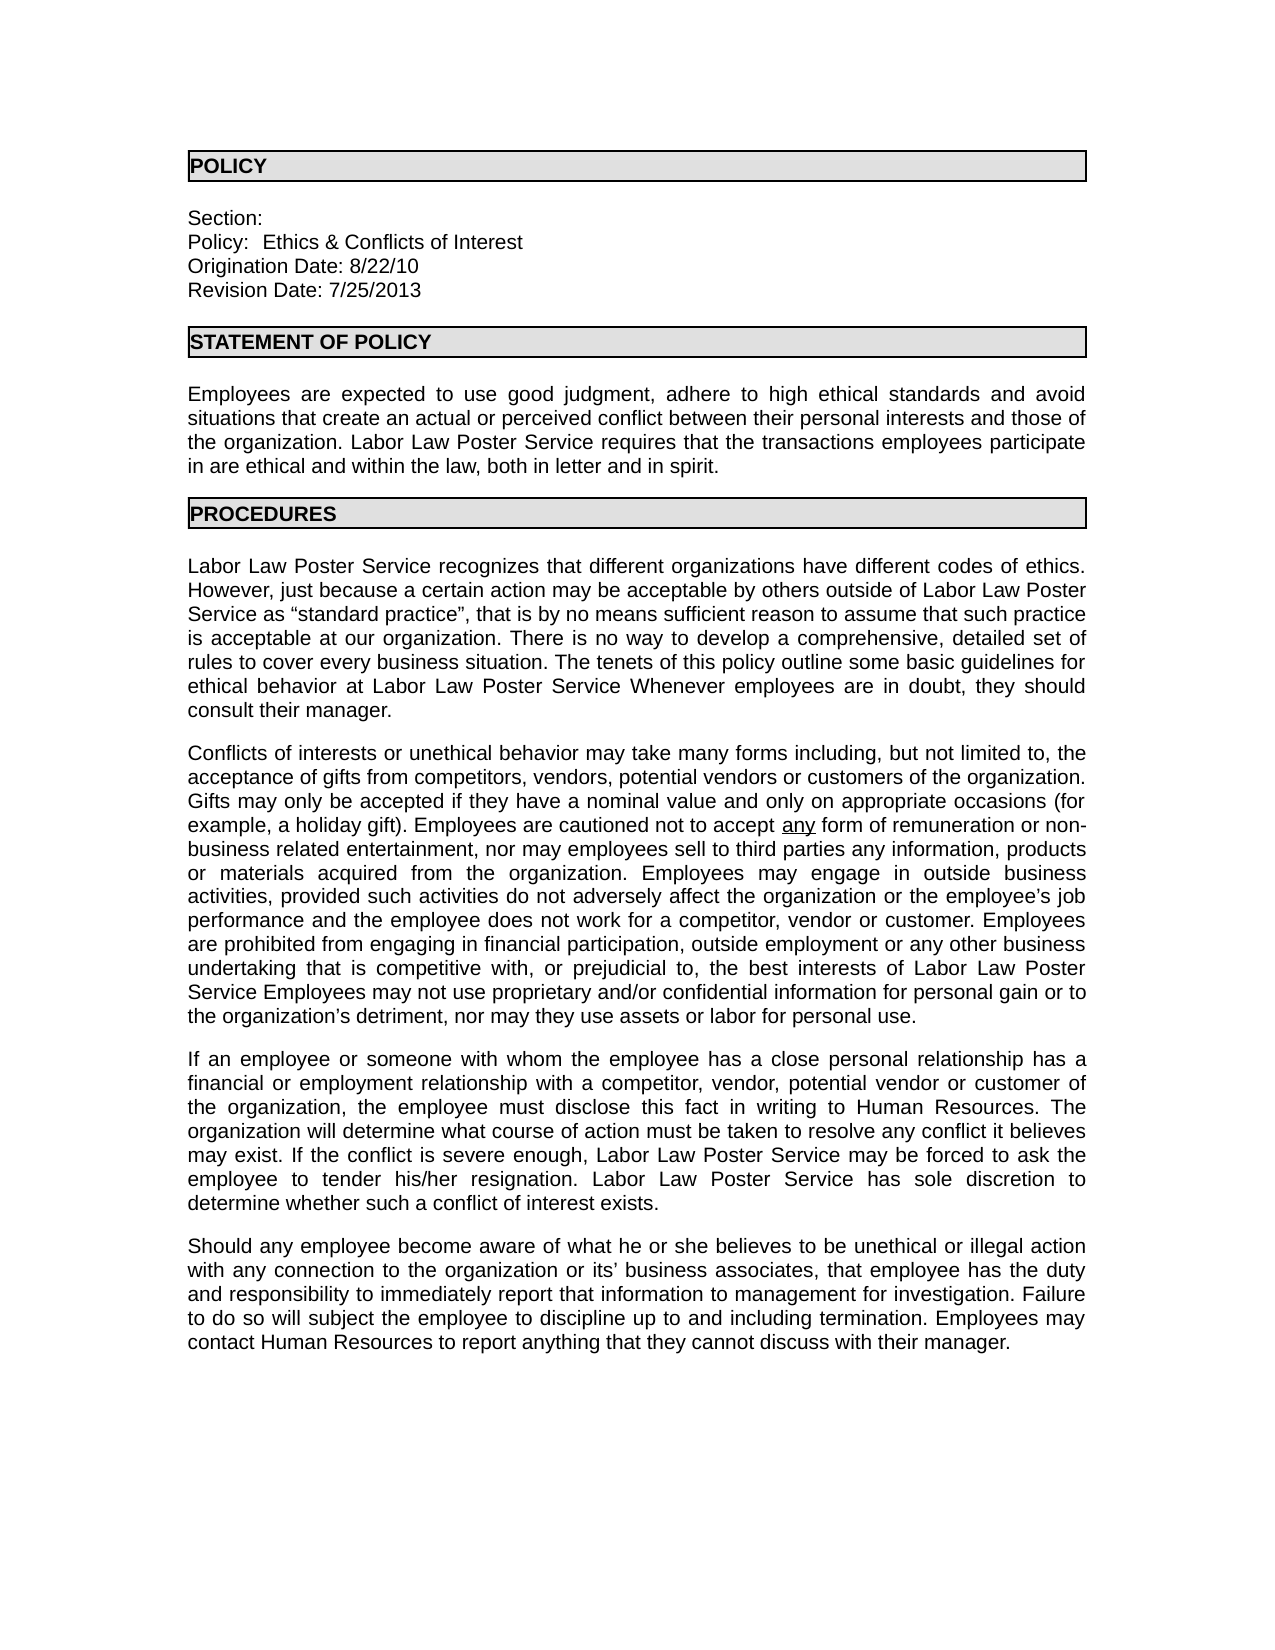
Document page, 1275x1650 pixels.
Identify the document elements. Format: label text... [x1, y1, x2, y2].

title Should any employee become aware of what he or she believes to be unethical or illegal action with any connection to the organization or its’ business associates, that employee has the duty and responsibility to immediately report that information to management for investigation. Failure to do so will subject the employee to discipline up to and including termination. Employees may contact Human Resources to report anything that they cannot discuss with their manager. [187, 1234, 1087, 1354]
title Labor Law Poster Service recognizes that different organizations have different codes of ethics. However, just because a certain action may be acceptable by others outside of Labor Law Poster Service as “standard practice”, that is by no means sufficient reason to assume that such practice is acceptable at our organization. There is no way to develop a comprehensive, detailed set of rules to cover every business situation. The tenets of this policy outline some basic guidelines for ethical behavior at Labor Law Poster Service Whenever employees are in doubt, they should consult their manager. [187, 554, 1087, 721]
text Section: [187, 206, 1087, 230]
text Origination Date: 8/22/10 [187, 254, 1087, 278]
subtitle POLICY [190, 152, 1085, 180]
title If an employee or someone with whom the employee has a close personal relationship has a financial or employment relationship with a competitor, vendor, potential vendor or customer of the organization, the employee must disclose this fact in writing to Human Resources. The organization will determine what course of action must be taken to resolve any conflict it believes may exist. If the conflict is severe enough, Labor Law Poster Service may be forced to ask the employee to tender his/her resignation. Labor Law Poster Service has sole discretion to determine whether such a conflict of interest exists. [187, 1047, 1087, 1215]
title Conflicts of interests or unethical behavior may take many forms including, but not limited to, the acceptance of gifts from competitors, vendors, potential vendors or customers of the organization. Gifts may only be accepted if they have a nominal value and only on appropriate occasions (for example, a holiday gift). Employees are cautioned not to accept any form of remuneration or non-business related entertainment, nor may employees sell to third parties any information, products or materials acquired from the organization. Employees may engage in outside business activities, provided such activities do not adversely affect the organization or the employee’s job performance and the employee does not work for a competitor, vendor or customer. Employees are prohibited from engaging in financial participation, outside employment or any other business undertaking that is competitive with, or prejudicial to, the best interests of Labor Law Poster Service Employees may not use proprietary and/or confidential information for personal gain or to the organization’s detriment, nor may they use assets or labor for personal use. [187, 741, 1087, 1028]
subtitle PROCEDURES [190, 499, 1085, 527]
text Revision Date: 7/25/2013 [187, 278, 1087, 302]
text Policy: Ethics & Conflicts of Interest [187, 230, 1087, 254]
subtitle STATEMENT OF POLICY [190, 328, 1085, 356]
title Employees are expected to use good judgment, adhere to high ethical standards and avoid situations that create an actual or perceived conflict between their personal interests and those of the organization. Labor Law Poster Service requires that the transactions employees participate in are ethical and within the law, both in letter and in spirit. [187, 382, 1087, 478]
